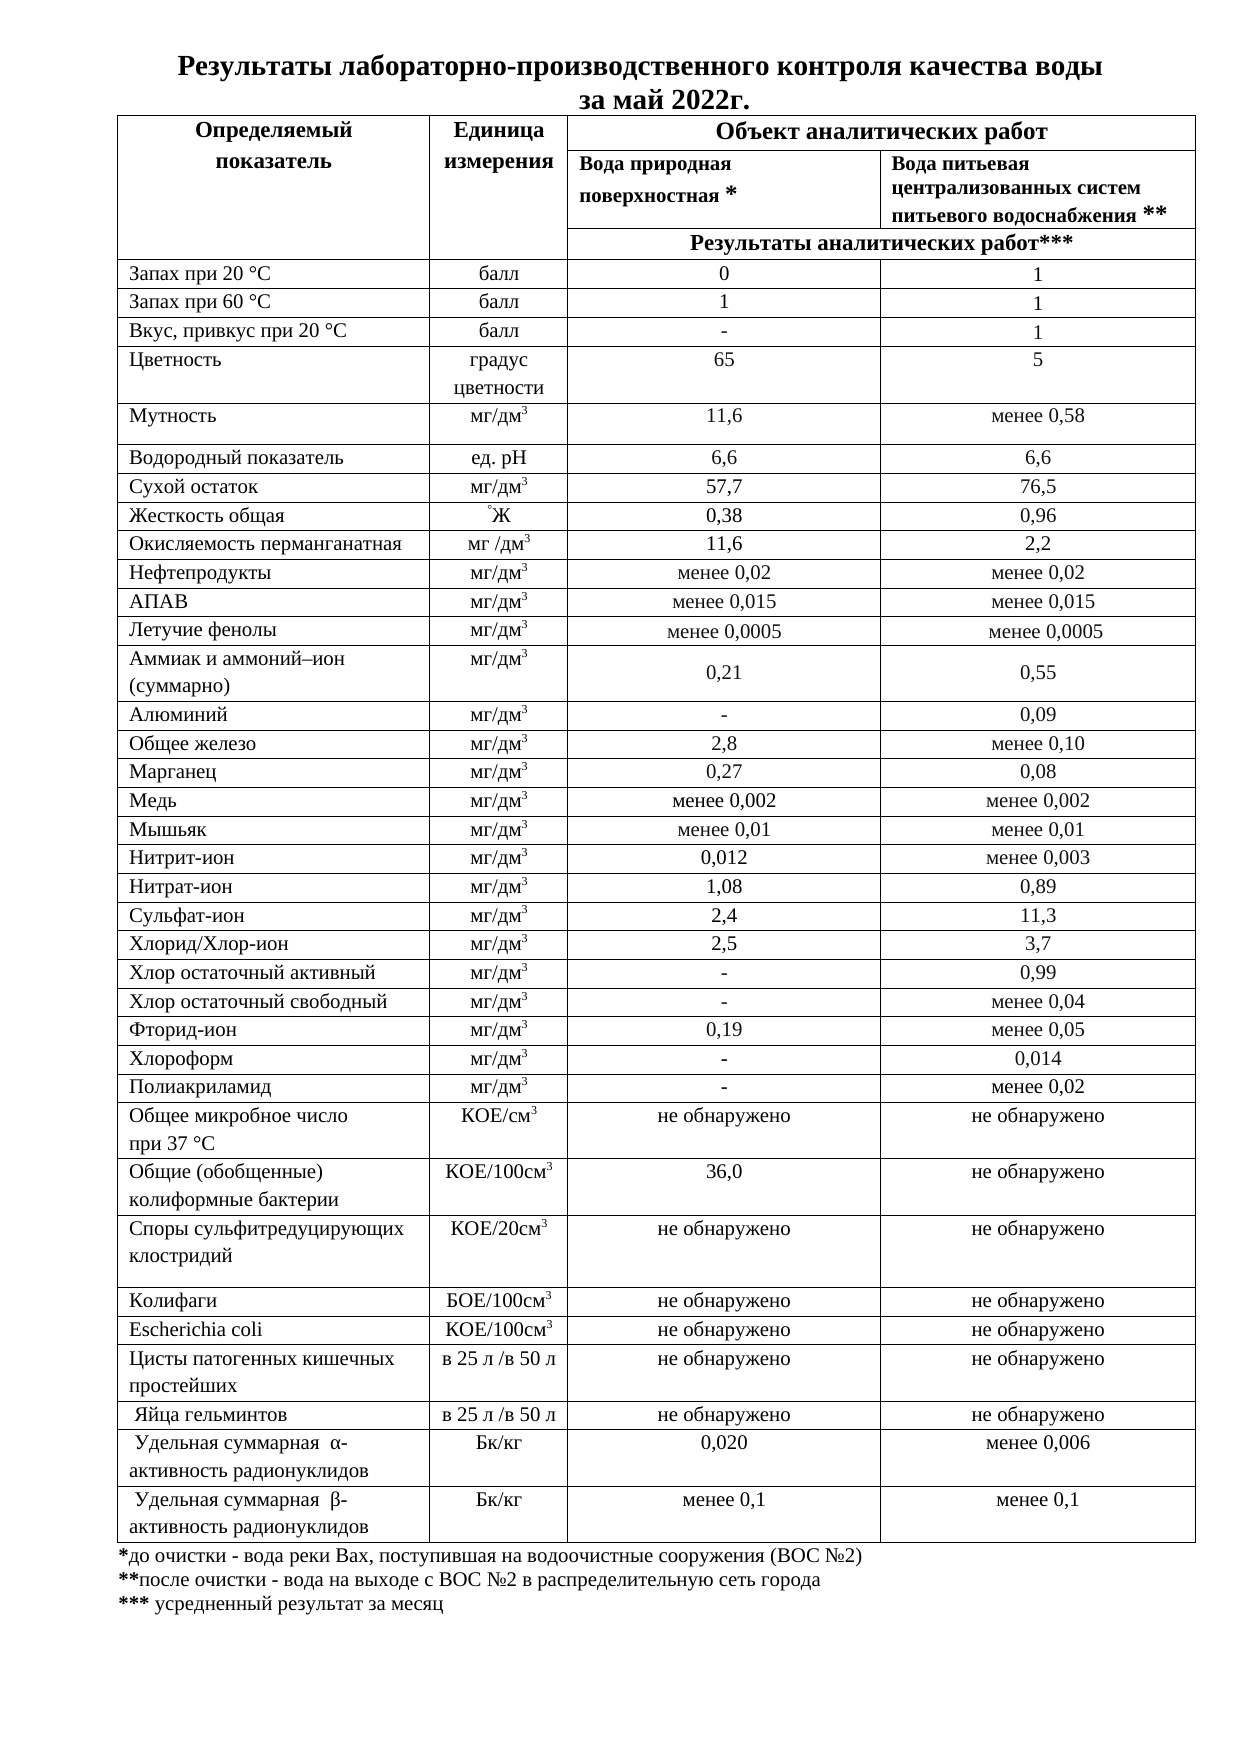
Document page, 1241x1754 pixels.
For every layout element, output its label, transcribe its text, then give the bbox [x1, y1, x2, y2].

table_cell 2,8 [568, 731, 880, 758]
text Результаты лабораторно-производственного контроля качества воды [177, 48, 1152, 82]
table_header Единица измерения [430, 116, 567, 259]
table_cell мг/дм3 [430, 404, 567, 444]
table_cell балл [430, 289, 567, 317]
table_cell мг/дм3 [430, 474, 567, 502]
table_cell 0,19 [568, 1017, 880, 1045]
table_cell не обнаружено [881, 1402, 1195, 1429]
table_cell 6,6 [568, 445, 880, 473]
table_cell менее 0,10 [881, 731, 1195, 758]
table_cell 1 [881, 260, 1195, 288]
table_cell Мутность [118, 404, 429, 444]
table_cell не обнаружено [568, 1103, 880, 1158]
table_cell Летучие фенолы [118, 617, 429, 645]
table_cell мг/дм3 [430, 931, 567, 959]
table_cell менее 0,015 [881, 589, 1195, 616]
table_cell 0,014 [881, 1046, 1195, 1073]
table_cell не обнаружено [568, 1402, 880, 1429]
table_cell Хлороформ [118, 1046, 429, 1073]
table_cell 1 [568, 289, 880, 317]
table_cell мг/дм3 [430, 845, 567, 873]
table_cell 0,27 [568, 759, 880, 787]
table_cell Бк/кг [430, 1430, 567, 1486]
table_cell 5 [881, 347, 1195, 402]
table_cell 57,7 [568, 474, 880, 502]
table_cell балл [430, 318, 567, 346]
table_cell мг/дм3 [430, 1075, 567, 1102]
table_cell мг/дм3 [430, 989, 567, 1016]
table_cell менее 0,58 [881, 404, 1195, 444]
table_cell мг/дм3 [430, 817, 567, 844]
table_cell Хлор остаточный свободный [118, 989, 429, 1016]
table_cell 1,08 [568, 874, 880, 902]
table_cell Алюминий [118, 702, 429, 730]
table_cell 0,012 [568, 845, 880, 873]
table_cell Яйца гельминтов [118, 1402, 429, 1429]
table_cell менее 0,002 [881, 788, 1195, 816]
table_cell мг/дм3 [430, 731, 567, 758]
table_cell Вода природная поверхностная * [568, 151, 880, 228]
table_cell мг /дм3 [430, 531, 567, 559]
table_cell КОЕ/100см3 [430, 1317, 567, 1344]
table_cell не обнаружено [881, 1345, 1195, 1401]
table_cell 0,020 [568, 1430, 880, 1486]
table_cell - [568, 989, 880, 1016]
table_cell 36,0 [568, 1159, 880, 1214]
table_cell мг/дм3 [430, 1017, 567, 1045]
table_cell 0,55 [881, 646, 1195, 701]
table_cell менее 0,015 [568, 589, 880, 616]
table_cell Общее железо [118, 731, 429, 758]
table_cell не обнаружено [881, 1159, 1195, 1214]
table_cell 11,6 [568, 404, 880, 444]
table_cell Водородный показатель [118, 445, 429, 473]
table_cell ед. рН [430, 445, 567, 473]
table_cell 0,96 [881, 503, 1195, 530]
table_cell Споры сульфитредуцирующих клостридий [118, 1216, 429, 1287]
table_cell 3,7 [881, 931, 1195, 959]
table_cell Цветность [118, 347, 429, 402]
table_cell Сульфат-ион [118, 903, 429, 930]
text *до очистки - вода реки Вах, поступившая на водоочистные сооружения (ВОС №2) [118, 1543, 1152, 1567]
table_cell не обнаружено [881, 1103, 1195, 1158]
table_cell Запах при 20 °С [118, 260, 429, 288]
table_cell в 25 л /в 50 л [430, 1345, 567, 1401]
table_cell менее 0,006 [881, 1430, 1195, 1486]
table_header Определяемый показатель [118, 116, 429, 259]
table_cell менее 0,02 [881, 560, 1195, 587]
table_cell менее 0,02 [568, 560, 880, 587]
table_cell Колифаги [118, 1288, 429, 1316]
table_cell 2,5 [568, 931, 880, 959]
table_cell менее 0,1 [881, 1487, 1195, 1542]
table_cell Результаты аналитических работ*** [568, 229, 1195, 259]
table_cell менее 0,02 [881, 1075, 1195, 1102]
text за май 2022г. [177, 82, 1152, 115]
table_cell Медь [118, 788, 429, 816]
table_cell Полиакриламид [118, 1075, 429, 1102]
table_cell балл [430, 260, 567, 288]
table_cell Вкус, привкус при 20 °С [118, 318, 429, 346]
table_cell менее 0,003 [881, 845, 1195, 873]
table_cell в 25 л /в 50 л [430, 1402, 567, 1429]
table_cell Мышьяк [118, 817, 429, 844]
table_cell менее 0,0005 [881, 617, 1195, 645]
table_cell Удельная суммарная α-активность радионуклидов [118, 1430, 429, 1486]
table_cell не обнаружено [881, 1216, 1195, 1287]
table_cell Общие (обобщенные) колиформные бактерии [118, 1159, 429, 1214]
table_cell Нитрат-ион [118, 874, 429, 902]
table_cell АПАВ [118, 589, 429, 616]
table_cell не обнаружено [568, 1345, 880, 1401]
table_cell 0,21 [568, 646, 880, 701]
table_cell КОЕ/100см3 [430, 1159, 567, 1214]
table_cell не обнаружено [881, 1288, 1195, 1316]
table_cell Аммиак и аммоний–ион (суммарно) [118, 646, 429, 701]
table_cell БОЕ/100см3 [430, 1288, 567, 1316]
table_cell менее 0,01 [568, 817, 880, 844]
table_cell не обнаружено [568, 1216, 880, 1287]
table_cell 11,3 [881, 903, 1195, 930]
table_cell - [568, 1075, 880, 1102]
table_cell 0 [568, 260, 880, 288]
table_cell менее 0,0005 [568, 617, 880, 645]
table_cell Хлорид/Хлор-ион [118, 931, 429, 959]
table_cell 6,6 [881, 445, 1195, 473]
table_cell Бк/кг [430, 1487, 567, 1542]
table_cell мг/дм3 [430, 702, 567, 730]
table_cell - [568, 318, 880, 346]
table_cell мг/дм3 [430, 617, 567, 645]
table_cell мг/дм3 [430, 759, 567, 787]
table_cell Марганец [118, 759, 429, 787]
table_cell Сухой остаток [118, 474, 429, 502]
table_cell - [568, 960, 880, 987]
table_cell 0,08 [881, 759, 1195, 787]
table_cell Общее микробное число при 37 °С [118, 1103, 429, 1158]
table_cell 0,09 [881, 702, 1195, 730]
table_cell Escherichia coli [118, 1317, 429, 1344]
table_cell мг/дм3 [430, 960, 567, 987]
table_cell менее 0,002 [568, 788, 880, 816]
table_cell Вода питьевая централизованных систем питьевого водоснабжения ** [881, 151, 1195, 228]
table_cell 1 [881, 318, 1195, 346]
table_cell Нитрит-ион [118, 845, 429, 873]
table_cell не обнаружено [568, 1317, 880, 1344]
table_cell мг/дм3 [430, 560, 567, 587]
table_cell КОЕ/20см3 [430, 1216, 567, 1287]
table_cell мг/дм3 [430, 589, 567, 616]
table_cell Жесткость общая [118, 503, 429, 530]
table_cell 11,6 [568, 531, 880, 559]
table_cell °Ж [430, 503, 567, 530]
table_cell Хлор остаточный активный [118, 960, 429, 987]
text **после очистки - вода на выходе с ВОС №2 в распределительную сеть города [118, 1567, 1152, 1591]
table_cell - [568, 702, 880, 730]
table_cell Фторид-ион [118, 1017, 429, 1045]
table_cell не обнаружено [881, 1317, 1195, 1344]
table_cell 0,38 [568, 503, 880, 530]
table_cell 1 [881, 289, 1195, 317]
table_cell 65 [568, 347, 880, 402]
table_cell мг/дм3 [430, 874, 567, 902]
text *** усредненный результат за месяц [118, 1591, 1152, 1615]
table_cell менее 0,01 [881, 817, 1195, 844]
table_cell Окисляемость перманганатная [118, 531, 429, 559]
table_cell 0,89 [881, 874, 1195, 902]
table_cell мг/дм3 [430, 903, 567, 930]
table_cell 2,2 [881, 531, 1195, 559]
table_cell - [568, 1046, 880, 1073]
table_cell менее 0,05 [881, 1017, 1195, 1045]
table_cell мг/дм3 [430, 788, 567, 816]
table_cell мг/дм3 [430, 1046, 567, 1073]
table_cell менее 0,04 [881, 989, 1195, 1016]
table_cell КОЕ/см3 [430, 1103, 567, 1158]
table_cell 0,99 [881, 960, 1195, 987]
table_cell 2,4 [568, 903, 880, 930]
table_cell Удельная суммарная β-активность радионуклидов [118, 1487, 429, 1542]
table_header Объект аналитических работ [568, 116, 1195, 150]
table_cell Нефтепродукты [118, 560, 429, 587]
table_cell менее 0,1 [568, 1487, 880, 1542]
table_cell Запах при 60 °С [118, 289, 429, 317]
table_cell не обнаружено [568, 1288, 880, 1316]
table_cell градус цветности [430, 347, 567, 402]
table_cell Цисты патогенных кишечных простейших [118, 1345, 429, 1401]
table_cell 76,5 [881, 474, 1195, 502]
table_cell мг/дм3 [430, 646, 567, 701]
